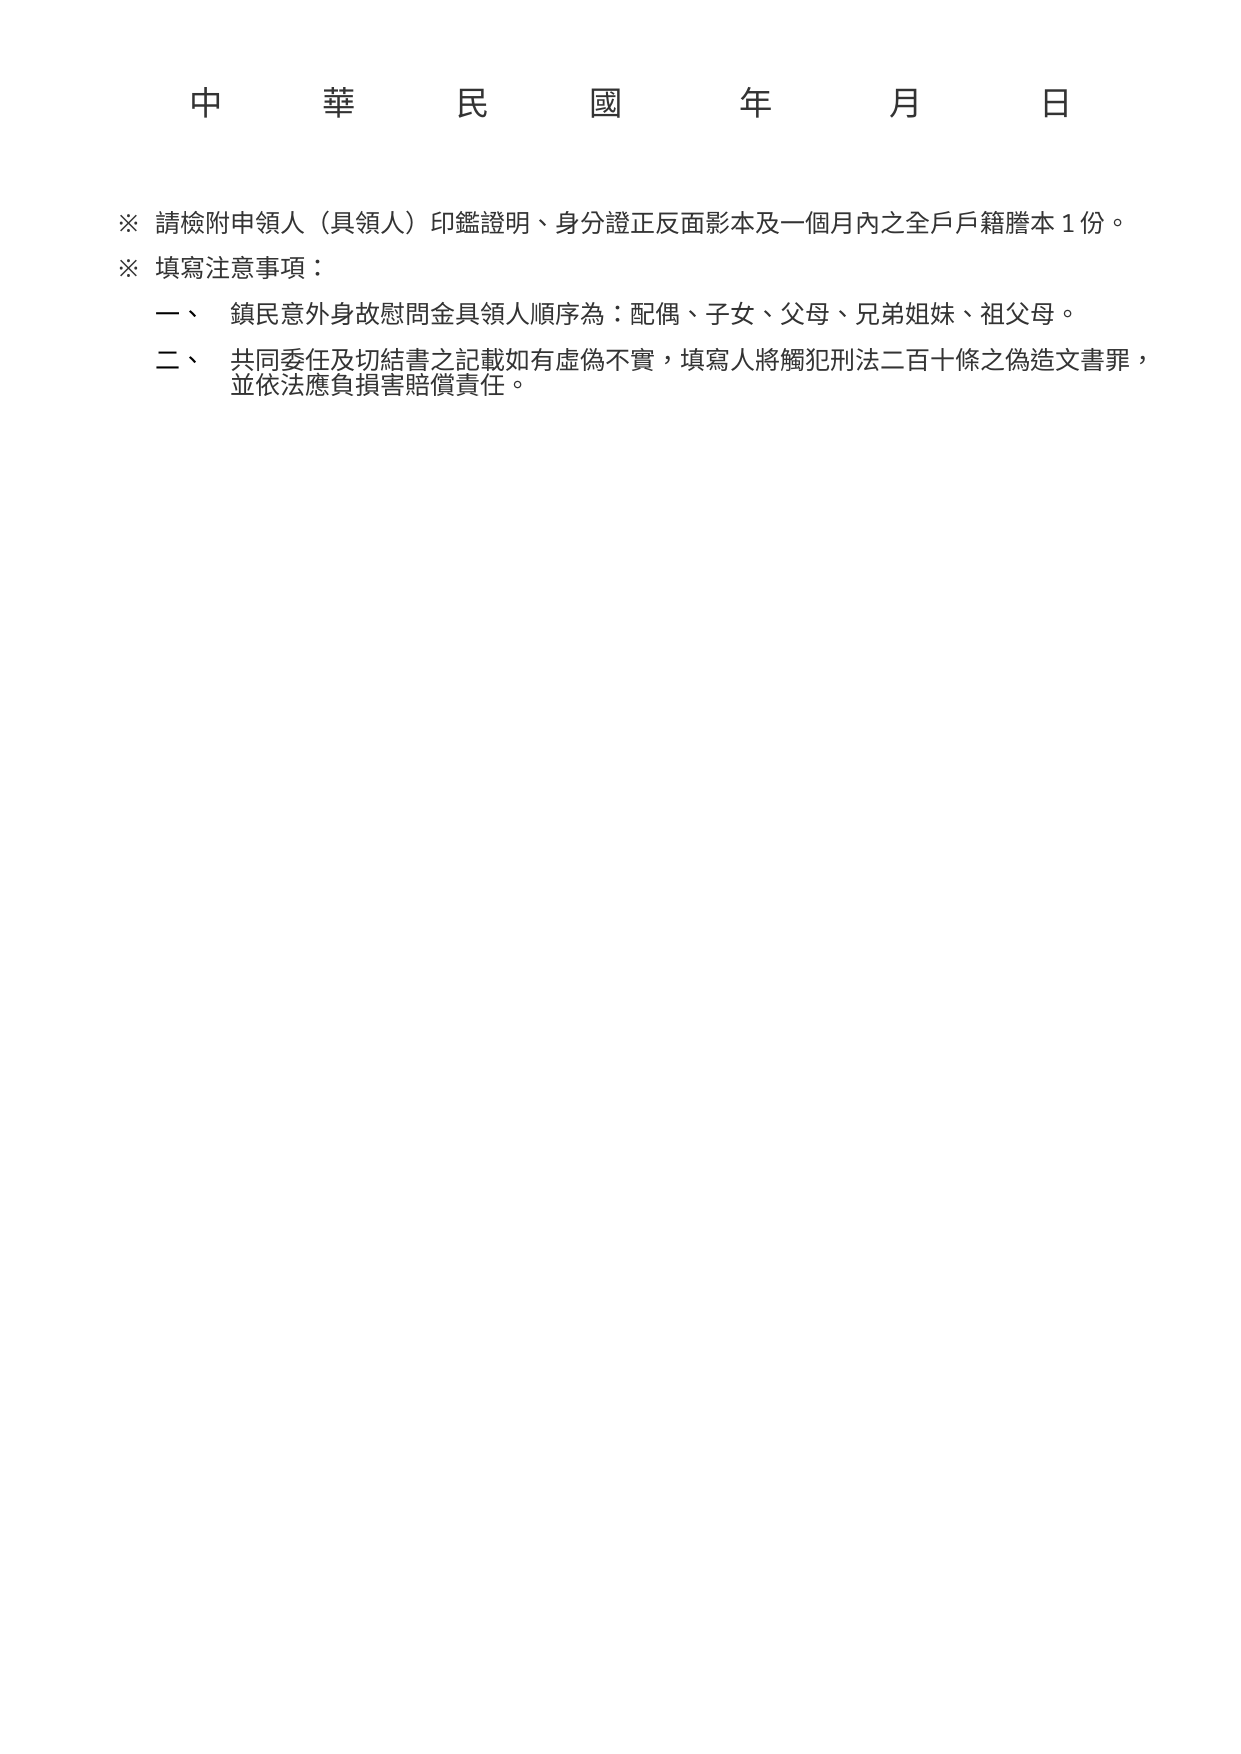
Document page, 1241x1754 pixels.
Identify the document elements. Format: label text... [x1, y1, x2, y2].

text 中 華 民 國 年 月 日 [118, 77, 1144, 125]
list 共同委任及切結書之記載如有虛偽不實，填寫人將觸犯刑法二百十條之偽造文書罪，並依法應負損害賠償責任。 [156, 349, 1144, 399]
list 請檢附申領人（具領人）印鑑證明、身分證正反面影本及一個月內之全戶戶籍謄本1份。 [118, 212, 1144, 237]
list 填寫注意事項： [118, 258, 1144, 283]
list 鎮民意外身故慰問金具領人順序為：配偶、子女、父母、兄弟姐妹、祖父母。 [156, 304, 1144, 329]
